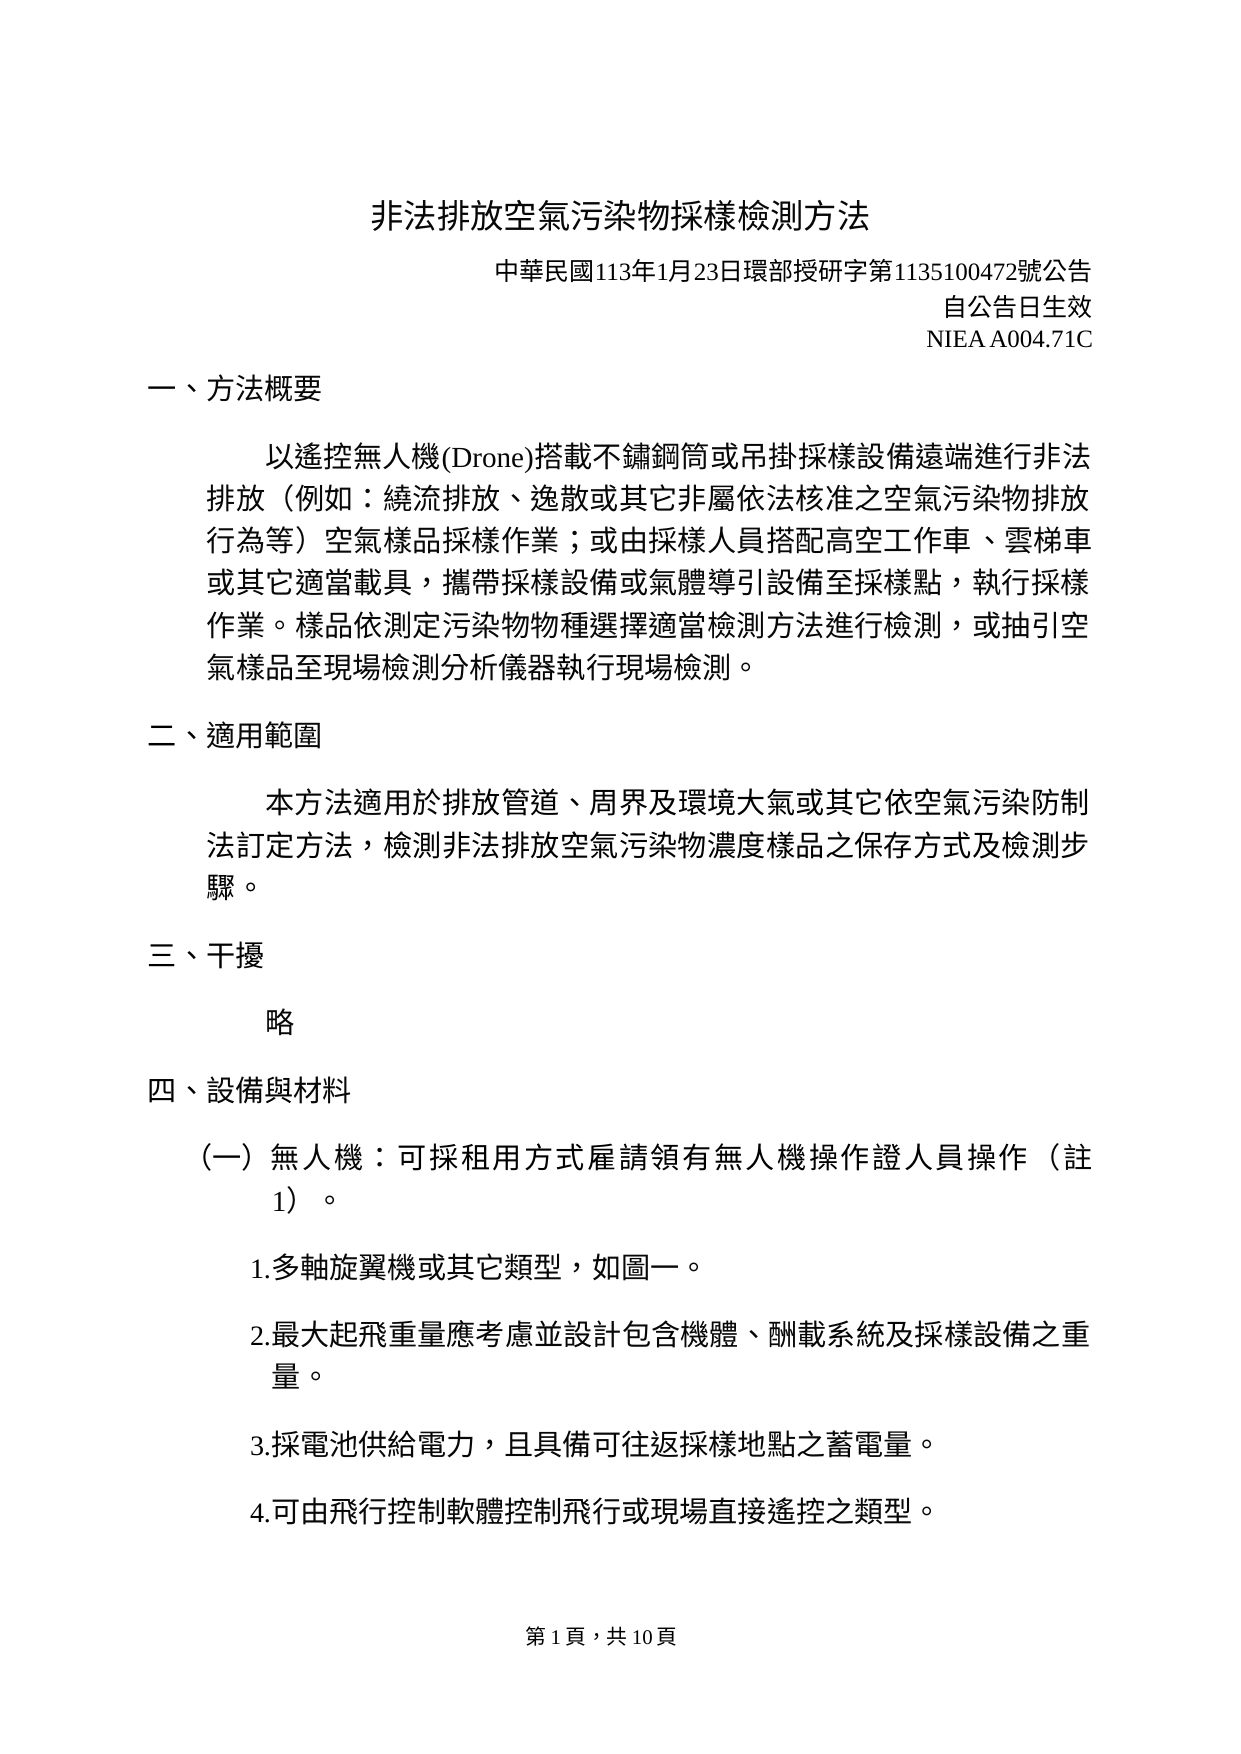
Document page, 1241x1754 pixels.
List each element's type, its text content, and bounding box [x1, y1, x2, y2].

text 略 [207, 1000, 1093, 1042]
list 設備與材料 [148, 1067, 1093, 1110]
text 自公告日生效 [221, 288, 1093, 324]
list 採電池供給電力，且具備可往返採樣地點之蓄電量。 [250, 1421, 1093, 1463]
text 以遙控無人機(Drone)搭載不鏽鋼筒或吊掛採樣設備遠端進行非法排放（例如：繞流排放、逸散或其它非屬依法核准之空氣污染物排放行為等）空氣樣品採樣作業；或由採樣人員搭配高空工作車、雲梯車或其它適當載具，攜帶採樣設備或氣體導引設備至採樣點，執行採樣作業。樣品依測定污染物物種選擇適當檢測方法進行檢測，或抽引空氣樣品至現場檢測分析儀器執行現場檢測。 [207, 433, 1093, 687]
text 本方法適用於排放管道、周界及環境大氣或其它依空氣污染防制法訂定方法，檢測非法排放空氣污染物濃度樣品之保存方式及檢測步驟。 [207, 780, 1093, 907]
text NIEA A004.71C [148, 324, 1093, 353]
list 無人機：可採租用方式雇請領有無人機操作證人員操作（註1）。 [183, 1135, 1093, 1219]
list 適用範圍 [148, 712, 1093, 754]
list 干擾 [148, 932, 1093, 974]
list 最大起飛重量應考慮並設計包含機體、酬載系統及採樣設備之重量。 [250, 1312, 1093, 1396]
list 可由飛行控制軟體控制飛行或現場直接遙控之類型。 [250, 1488, 1093, 1531]
list 多軸旋翼機或其它類型，如圖一。 [250, 1244, 1093, 1287]
list 方法概要 [148, 365, 1093, 408]
text 中華民國113年1月23日環部授研字第1135100472號公告 [148, 251, 1093, 288]
text 非法排放空氣污染物採樣檢測方法 [148, 190, 1093, 238]
